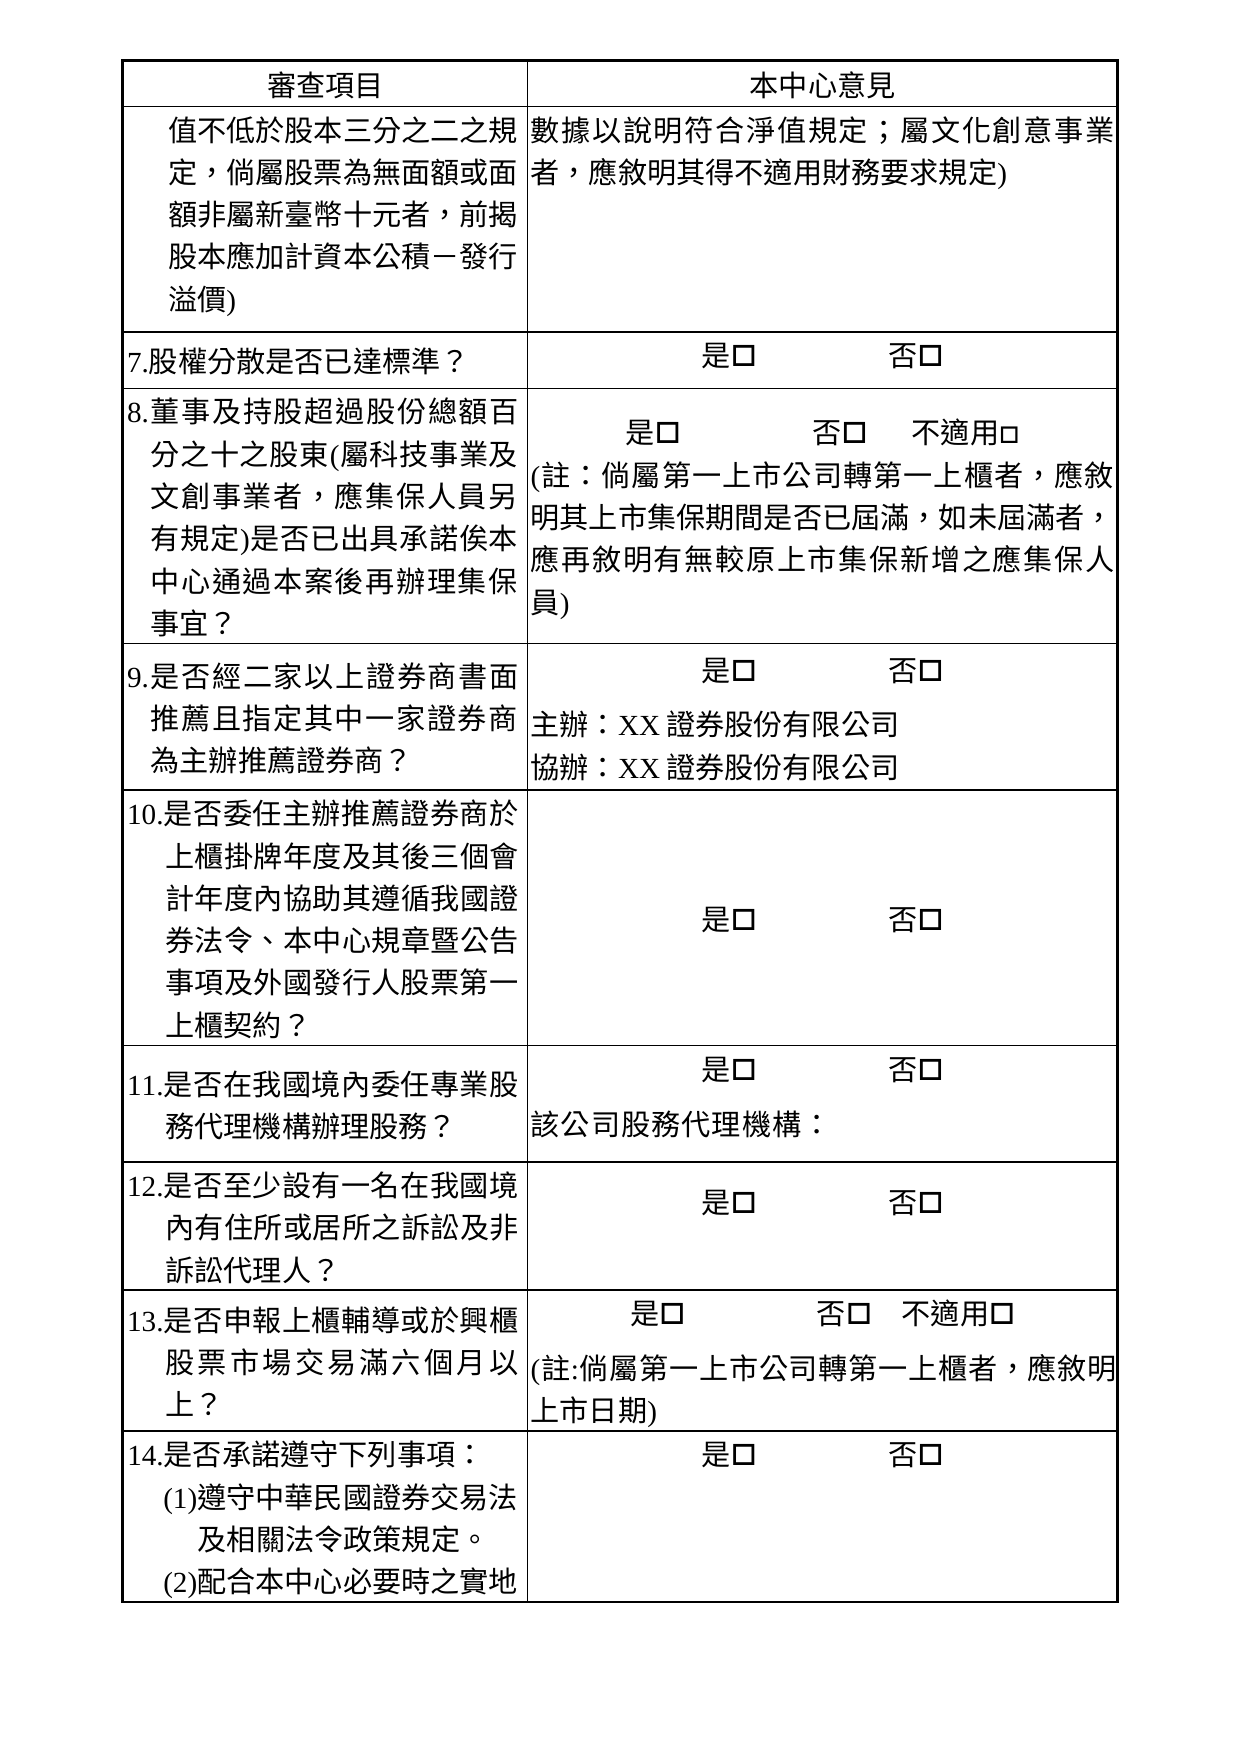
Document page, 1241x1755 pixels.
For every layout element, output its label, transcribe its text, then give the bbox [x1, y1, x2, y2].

table_cell 12.是否至少設有一名在我國境內有住所或居所之訴訟及非訴訟代理人？ [124, 1163, 527, 1289]
table_header 本中心意見 [528, 62, 1116, 106]
table_cell 是 否 [528, 333, 1116, 387]
table_cell 7.股權分散是否已達標準？ [124, 333, 527, 387]
table_cell 是 否 該公司股務代理機構： [528, 1046, 1116, 1161]
table_cell 是 否 [528, 1432, 1116, 1601]
table_cell 是 否 [528, 1163, 1116, 1289]
table_cell 10.是否委任主辦推薦證券商於上櫃掛牌年度及其後三個會計年度內協助其遵循我國證券法令、本中心規章暨公告事項及外國發行人股票第一上櫃契約？ [124, 791, 527, 1045]
table_cell 11.是否在我國境內委任專業股務代理機構辦理股務？ [124, 1046, 527, 1161]
table_header 審查項目 [124, 62, 527, 106]
table_cell 是 否不適用 (註:倘屬第一上市公司轉第一上櫃者，應敘明上市日期) [528, 1291, 1116, 1430]
table_cell 是 否不適用 (註：倘屬第一上市公司轉第一上櫃者，應敘明其上市集保期間是否已屆滿，如未屆滿者，應再敘明有無較原上市集保新增之應集保人員) [528, 389, 1116, 643]
table_cell 值不低於股本三分之二之規定，倘屬股票為無面額或面額非屬新臺幣十元者，前揭股本應加計資本公積－發行溢價) [124, 107, 527, 331]
table_cell 是 否 [528, 791, 1116, 1045]
table_cell 14.是否承諾遵守下列事項： (1)遵守中華民國證券交易法及相關法令政策規定。 (2)配合本中心必要時之實地 [124, 1432, 527, 1601]
table_cell 13.是否申報上櫃輔導或於興櫃股票市場交易滿六個月以上？ [124, 1291, 527, 1430]
table_cell 數據以說明符合淨值規定；屬文化創意事業者，應敘明其得不適用財務要求規定) [528, 107, 1116, 331]
table_cell 8.董事及持股超過股份總額百分之十之股東(屬科技事業及文創事業者，應集保人員另有規定)是否已出具承諾俟本中心通過本案後再辦理集保事宜？ [124, 389, 527, 643]
table_cell 是 否 主辦：XX證券股份有限公司 協辦：XX證券股份有限公司 [528, 644, 1116, 789]
table_cell 9.是否經二家以上證券商書面推薦且指定其中一家證券商為主辦推薦證券商？ [124, 644, 527, 789]
